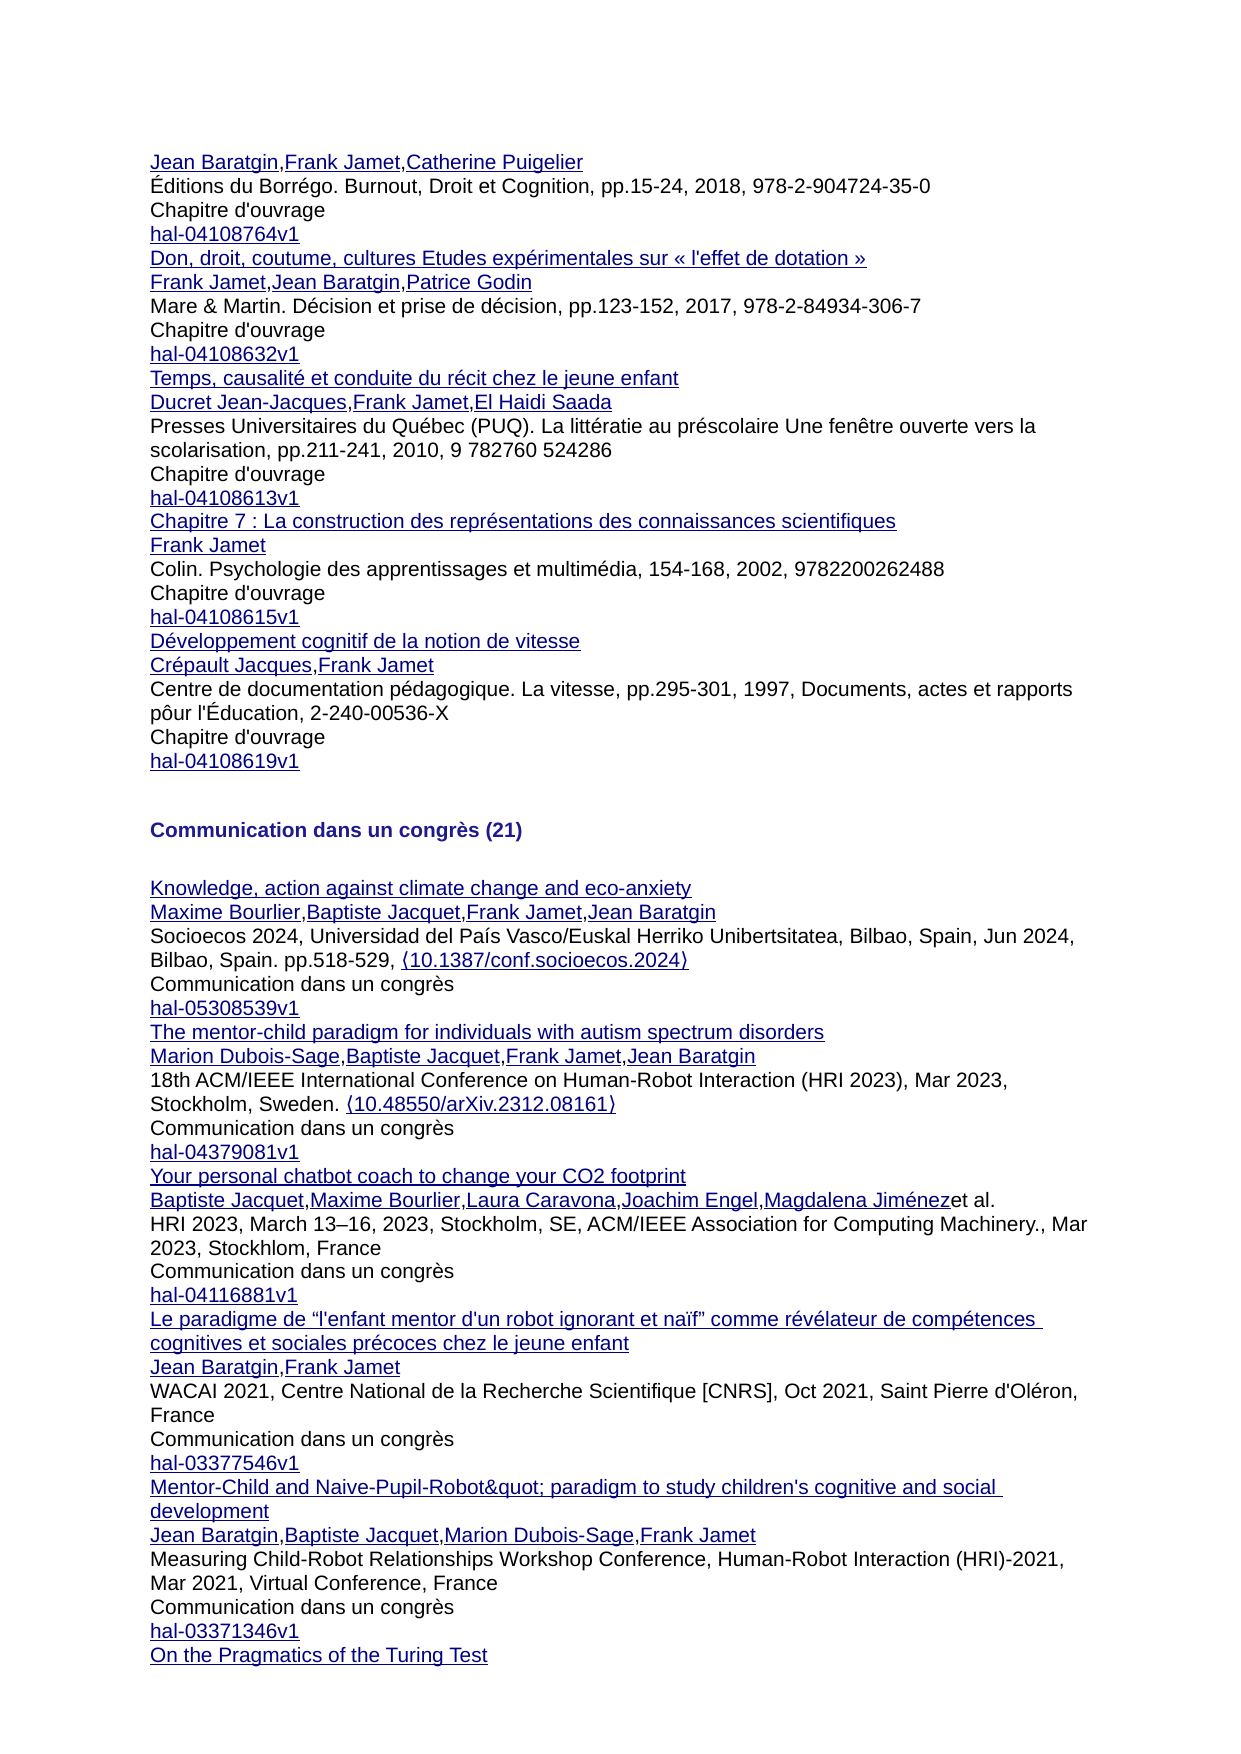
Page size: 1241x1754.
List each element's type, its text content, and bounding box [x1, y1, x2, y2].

table_cell Le paradigme de “l'enfant mentor d'un robot ignorant et naïf” comme révélateur de compétences cognitives et sociales précoces chez le jeune enfant Jean Baratgin,Frank Jamet WACAI 2021, Centre National de la Recherche Scientifique [CNRS], Oct 2021, Saint Pierre d'Oléron, France Communication dans un congrès hal-03377546v1 [150, 1307, 1090, 1475]
table_cell Don, droit, coutume, cultures Etudes expérimentales sur « l'effet de dotation » Frank Jamet,Jean Baratgin,Patrice Godin Mare & Martin. Décision et prise de décision, pp.123-152, 2017, 978-2-84934-306-7 Chapitre d'ouvrage hal-04108632v1 [150, 246, 1090, 366]
table_cell Jean Baratgin,Frank Jamet,Catherine Puigelier Éditions du Borrégo. Burnout, Droit et Cognition, pp.15-24, 2018, 978-2-904724-35-0 Chapitre d'ouvrage hal-04108764v1 [150, 150, 1090, 246]
table_cell Chapitre 7 : La construction des représentations des connaissances scientifiques Frank Jamet Colin. Psychologie des apprentissages et multimédia, 154-168, 2002, 9782200262488 Chapitre d'ouvrage hal-04108615v1 [150, 509, 1090, 629]
table_cell The mentor-child paradigm for individuals with autism spectrum disorders Marion Dubois-Sage,Baptiste Jacquet,Frank Jamet,Jean Baratgin 18th ACM/IEEE International Conference on Human-Robot Interaction (HRI 2023), Mar 2023, Stockholm, Sweden. ⟨10.48550/arXiv.2312.08161⟩ Communication dans un congrès hal-04379081v1 [150, 1020, 1090, 1163]
table_cell Mentor-Child and Naive-Pupil-Robot&quot; paradigm to study children's cognitive and social development Jean Baratgin,Baptiste Jacquet,Marion Dubois-Sage,Frank Jamet Measuring Child-Robot Relationships Workshop Conference, Human-Robot Interaction (HRI)-2021, Mar 2021, Virtual Conference, France Communication dans un congrès hal-03371346v1 [150, 1475, 1090, 1643]
table_cell Développement cognitif de la notion de vitesse Crépault Jacques,Frank Jamet Centre de documentation pédagogique. La vitesse, pp.295-301, 1997, Documents, actes et rapports pôur l'Éducation, 2-240-00536-X Chapitre d'ouvrage hal-04108619v1 [150, 629, 1090, 773]
table_cell On the Pragmatics of the Turing Test [150, 1643, 1090, 1667]
table_cell Your personal chatbot coach to change your CO2 footprint Baptiste Jacquet,Maxime Bourlier,Laura Caravona,Joachim Engel,Magdalena Jiménezet al. HRI 2023, March 13–16, 2023, Stockholm, SE, ACM/IEEE Association for Computing Machinery., Mar 2023, Stockhlom, France Communication dans un congrès hal-04116881v1 [150, 1164, 1090, 1307]
table_header Knowledge, action against climate change and eco-anxiety Maxime Bourlier,Baptiste Jacquet,Frank Jamet,Jean Baratgin Socioecos 2024, Universidad del País Vasco/Euskal Herriko Unibertsitatea, Bilbao, Spain, Jun 2024, Bilbao, Spain. pp.518-529, ⟨10.1387/conf.socioecos.2024⟩ Communication dans un congrès hal-05308539v1 [150, 876, 1090, 1020]
subtitle Communication dans un congrès (21) [150, 818, 1090, 842]
table_cell Temps, causalité et conduite du récit chez le jeune enfant Ducret Jean-Jacques,Frank Jamet,El Haidi Saada Presses Universitaires du Québec (PUQ). La littératie au préscolaire Une fenêtre ouverte vers la scolarisation, pp.211-241, 2010, 9 782760 524286 Chapitre d'ouvrage hal-04108613v1 [150, 366, 1090, 509]
